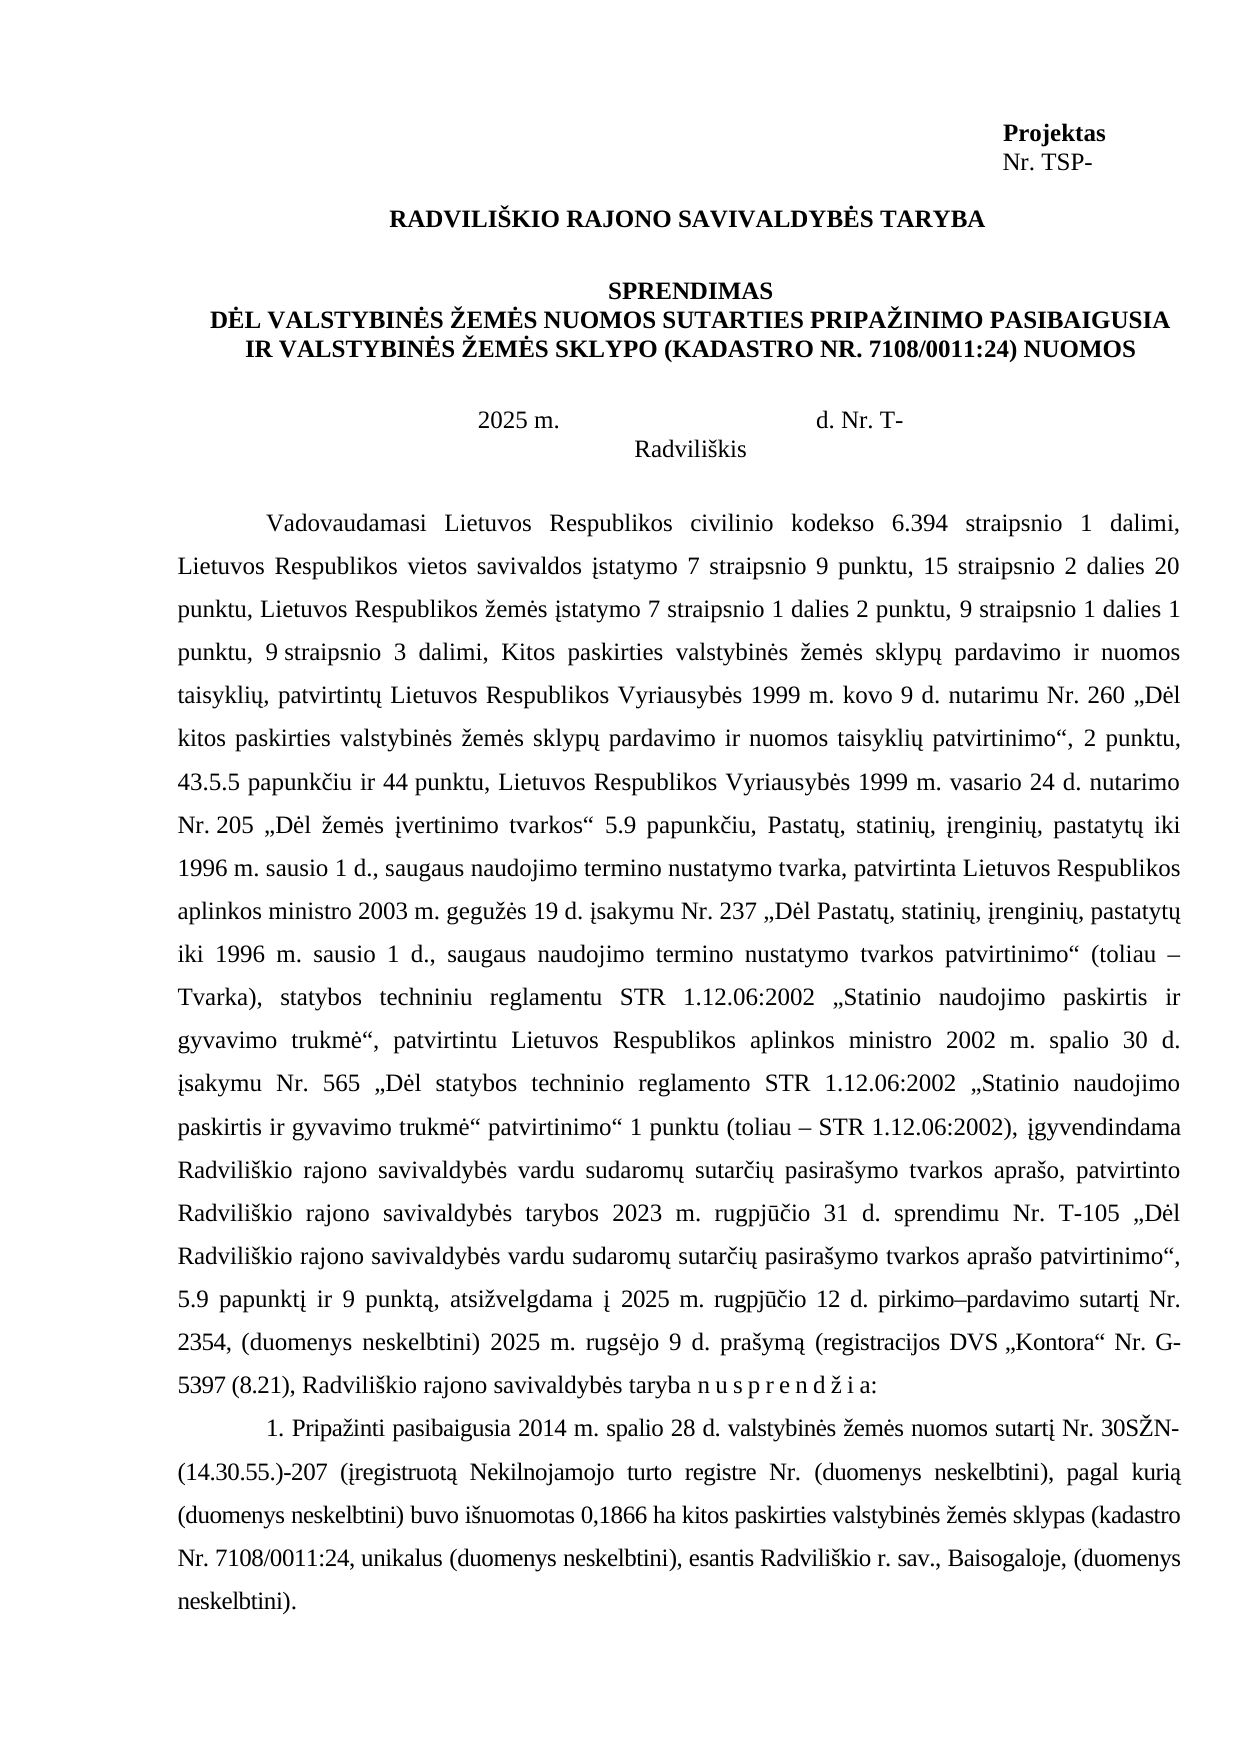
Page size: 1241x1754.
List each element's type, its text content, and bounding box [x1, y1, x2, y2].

table_cell 2025 m. d. Nr. T- [177, 405, 1204, 434]
table_cell SPRENDIMAS [177, 276, 1204, 305]
text Nr. TSP- [927, 147, 1181, 176]
table_cell [177, 233, 1204, 276]
table_header RADVILIŠKIO RAJONO SAVIVALDYBĖS TARYBA [177, 204, 1204, 233]
text Vadovaudamasi Lietuvos Respublikos civilinio kodekso 6.394 straipsnio 1 dalimi, Lietuvos Respublikos vietos savivaldos įstatymo 7 straipsnio 9 punktu, 15 straipsnio 2 dalies 20 punktu, Lietuvos Respublikos žemės įstatymo 7 straipsnio 1 dalies 2 punktu, 9 straipsnio 1 dalies 1 punktu, 9 straipsnio 3 dalimi, Kitos paskirties valstybinės žemės sklypų pardavimo ir nuomos taisyklių, patvirtintų Lietuvos Respublikos Vyriausybės 1999 m. kovo 9 d. nutarimu Nr. 260 „Dėl kitos paskirties valstybinės žemės sklypų pardavimo ir nuomos taisyklių patvirtinimo“, 2 punktu, 43.5.5 papunkčiu ir 44 punktu, Lietuvos Respublikos Vyriausybės 1999 m. vasario 24 d. nutarimo Nr. 205 „Dėl žemės įvertinimo tvarkos“ 5.9 papunkčiu, Pastatų, statinių, įrenginių, pastatytų iki 1996 m. sausio 1 d., saugaus naudojimo termino nustatymo tvarka, patvirtinta Lietuvos Respublikos aplinkos ministro 2003 m. gegužės 19 d. įsakymu Nr. 237 „Dėl Pastatų, statinių, įrenginių, pastatytų iki 1996 m. sausio 1 d., saugaus naudojimo termino nustatymo tvarkos patvirtinimo“ (toliau – Tvarka), statybos techniniu reglamentu STR 1.12.06:2002 „Statinio naudojimo paskirtis ir gyvavimo trukmė“, patvirtintu Lietuvos Respublikos aplinkos ministro 2002 m. spalio 30 d. įsakymu Nr. 565 „Dėl statybos techninio reglamento STR 1.12.06:2002 „Statinio naudojimo paskirtis ir gyvavimo trukmė“ patvirtinimo“ 1 punktu (toliau – STR 1.12.06:2002), įgyvendindama Radviliškio rajono savivaldybės vardu sudaromų sutarčių pasirašymo tvarkos aprašo, patvirtinto Radviliškio rajono savivaldybės tarybos 2023 m. rugpjūčio 31 d. sprendimu Nr. T-105 „Dėl Radviliškio rajono savivaldybės vardu sudaromų sutarčių pasirašymo tvarkos aprašo patvirtinimo“, 5.9 papunktį ir 9 punktą, atsižvelgdama į 2025 m. rugpjūčio 12 d. pirkimo–pardavimo sutartį Nr. 2354, (duomenys neskelbtini) 2025 m. rugsėjo 9 d. prašymą (registracijos DVS „Kontora“ Nr. G-5397 (8.21), Radviliškio rajono savivaldybės taryba nusprendžia: [177, 508, 1181, 1399]
table_cell [177, 465, 1204, 508]
text 1. Pripažinti pasibaigusia 2014 m. spalio 28 d. valstybinės žemės nuomos sutartį Nr. 30SŽN-(14.30.55.)-207 (įregistruotą Nekilnojamojo turto registre Nr. (duomenys neskelbtini), pagal kurią (duomenys neskelbtini) buvo išnuomotas 0,1866 ha kitos paskirties valstybinės žemės sklypas (kadastro Nr. 7108/0011:24, unikalus (duomenys neskelbtini), esantis Radviliškio r. sav., Baisogaloje, (duomenys neskelbtini). [177, 1413, 1181, 1615]
table_cell Radviliškis [177, 434, 1204, 465]
table_cell DĖL VALSTYBINĖS žemės nuomos sutarties pripažinimo pasibaigusia ir valstybinės žemės sklypo (kadastro Nr. 7108/0011:24) nuomos [177, 305, 1204, 362]
table_cell [177, 363, 1204, 405]
text Projektas [852, 118, 1181, 147]
